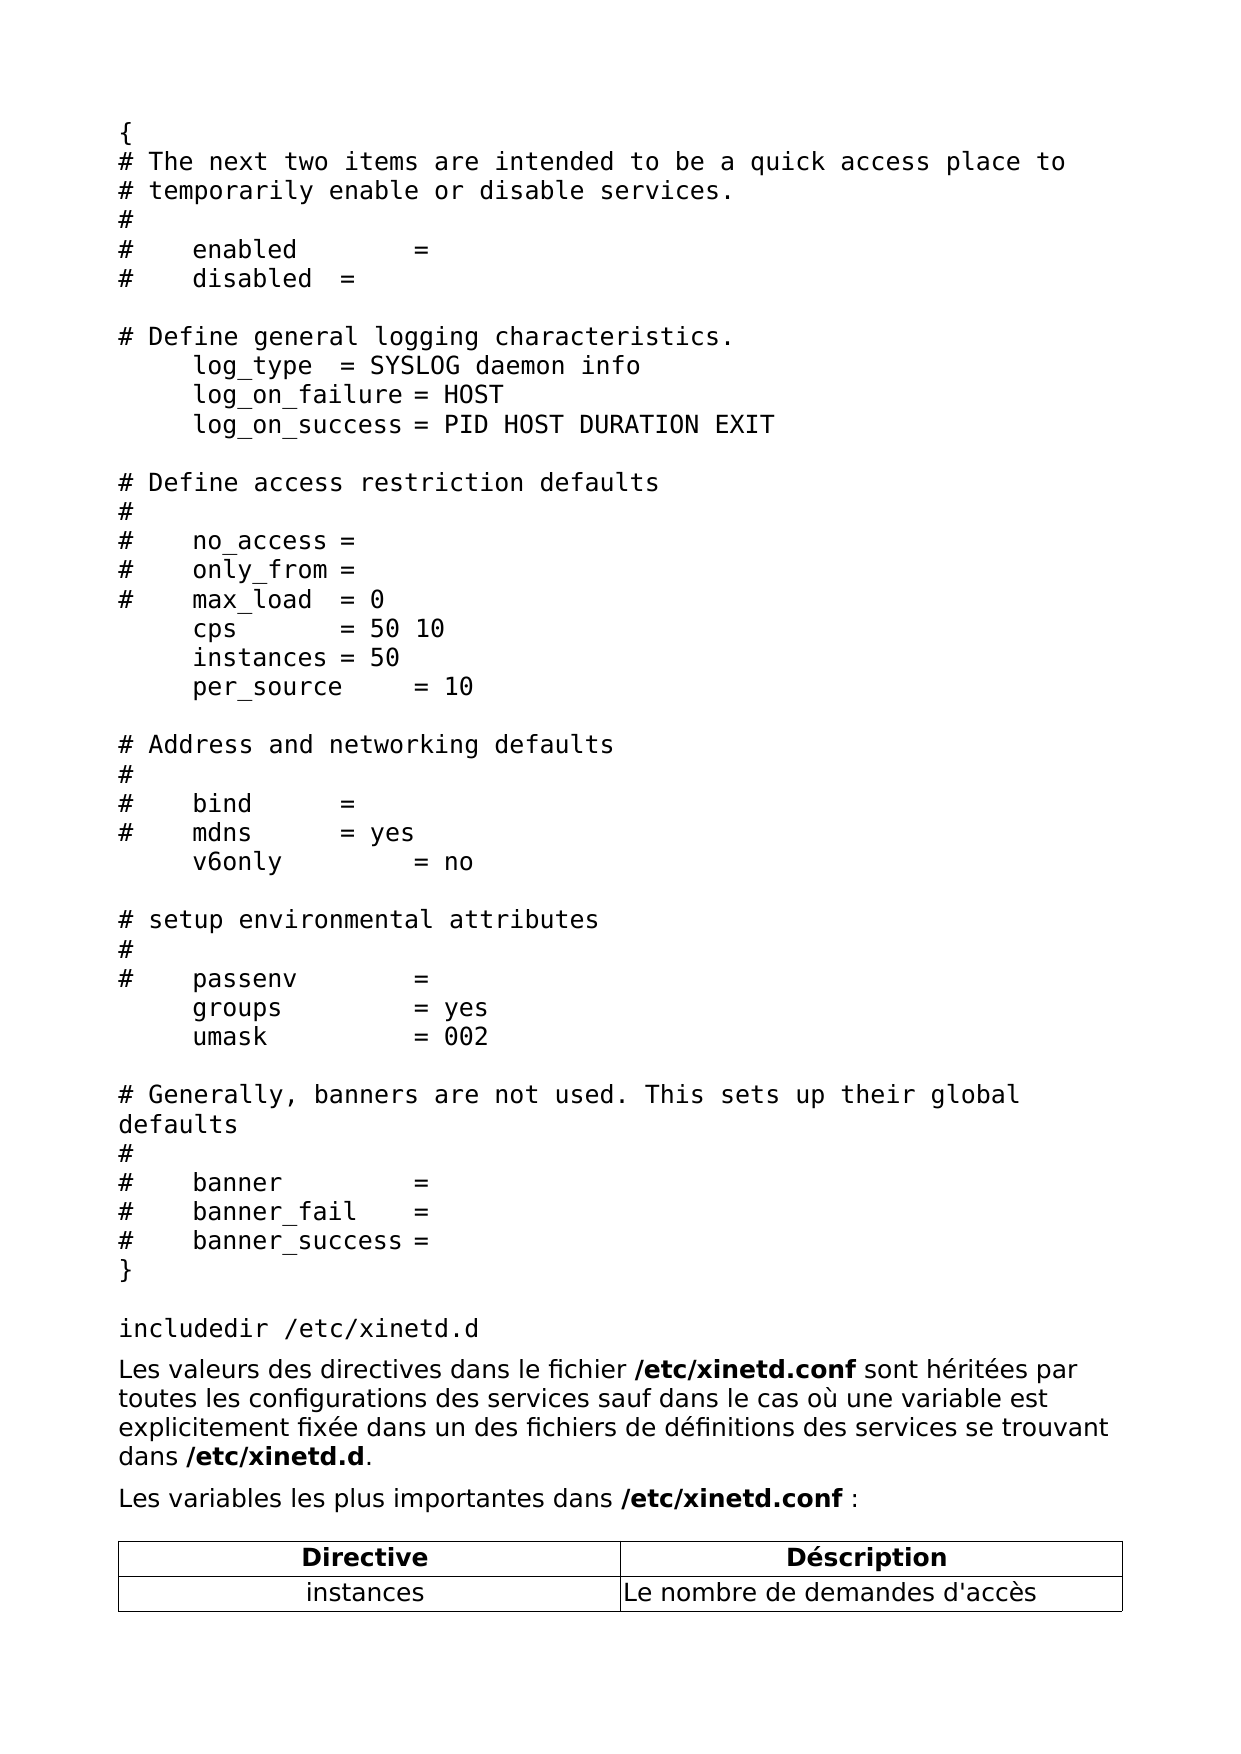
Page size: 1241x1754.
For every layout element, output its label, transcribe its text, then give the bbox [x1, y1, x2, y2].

text Les variables les plus importantes dans /etc/xinetd.conf : [118, 1484, 1122, 1513]
text { # The next two items are intended to be a quick access place to # temporarily enable or disable services. # # enabled = # disabled = # Define general logging characteristics. log_type = SYSLOG daemon info log_on_failure = HOST log_on_success = PID HOST DURATION EXIT # Define access restriction defaults # # no_access = # only_from = # max_load = 0 cps = 50 10 instances = 50 per_source = 10 # Address and networking defaults # # bind = # mdns = yes v6only = no # setup environmental attributes # # passenv = groups = yes umask = 002 # Generally, banners are not used. This sets up their global defaults # # banner = # banner_fail = # banner_success = } includedir /etc/xinetd.d [118, 118, 1122, 1343]
table_header Déscription [621, 1542, 1122, 1576]
table_cell instances [119, 1577, 620, 1611]
text Les valeurs des directives dans le fichier /etc/xinetd.conf sont héritées par toutes les configurations des services sauf dans le cas où une variable est explicitement fixée dans un des fichiers de définitions des services se trouvant dans /etc/xinetd.d. [118, 1355, 1122, 1472]
table_cell Le nombre de demandes d'accès [621, 1577, 1122, 1611]
table_header Directive [119, 1542, 620, 1576]
